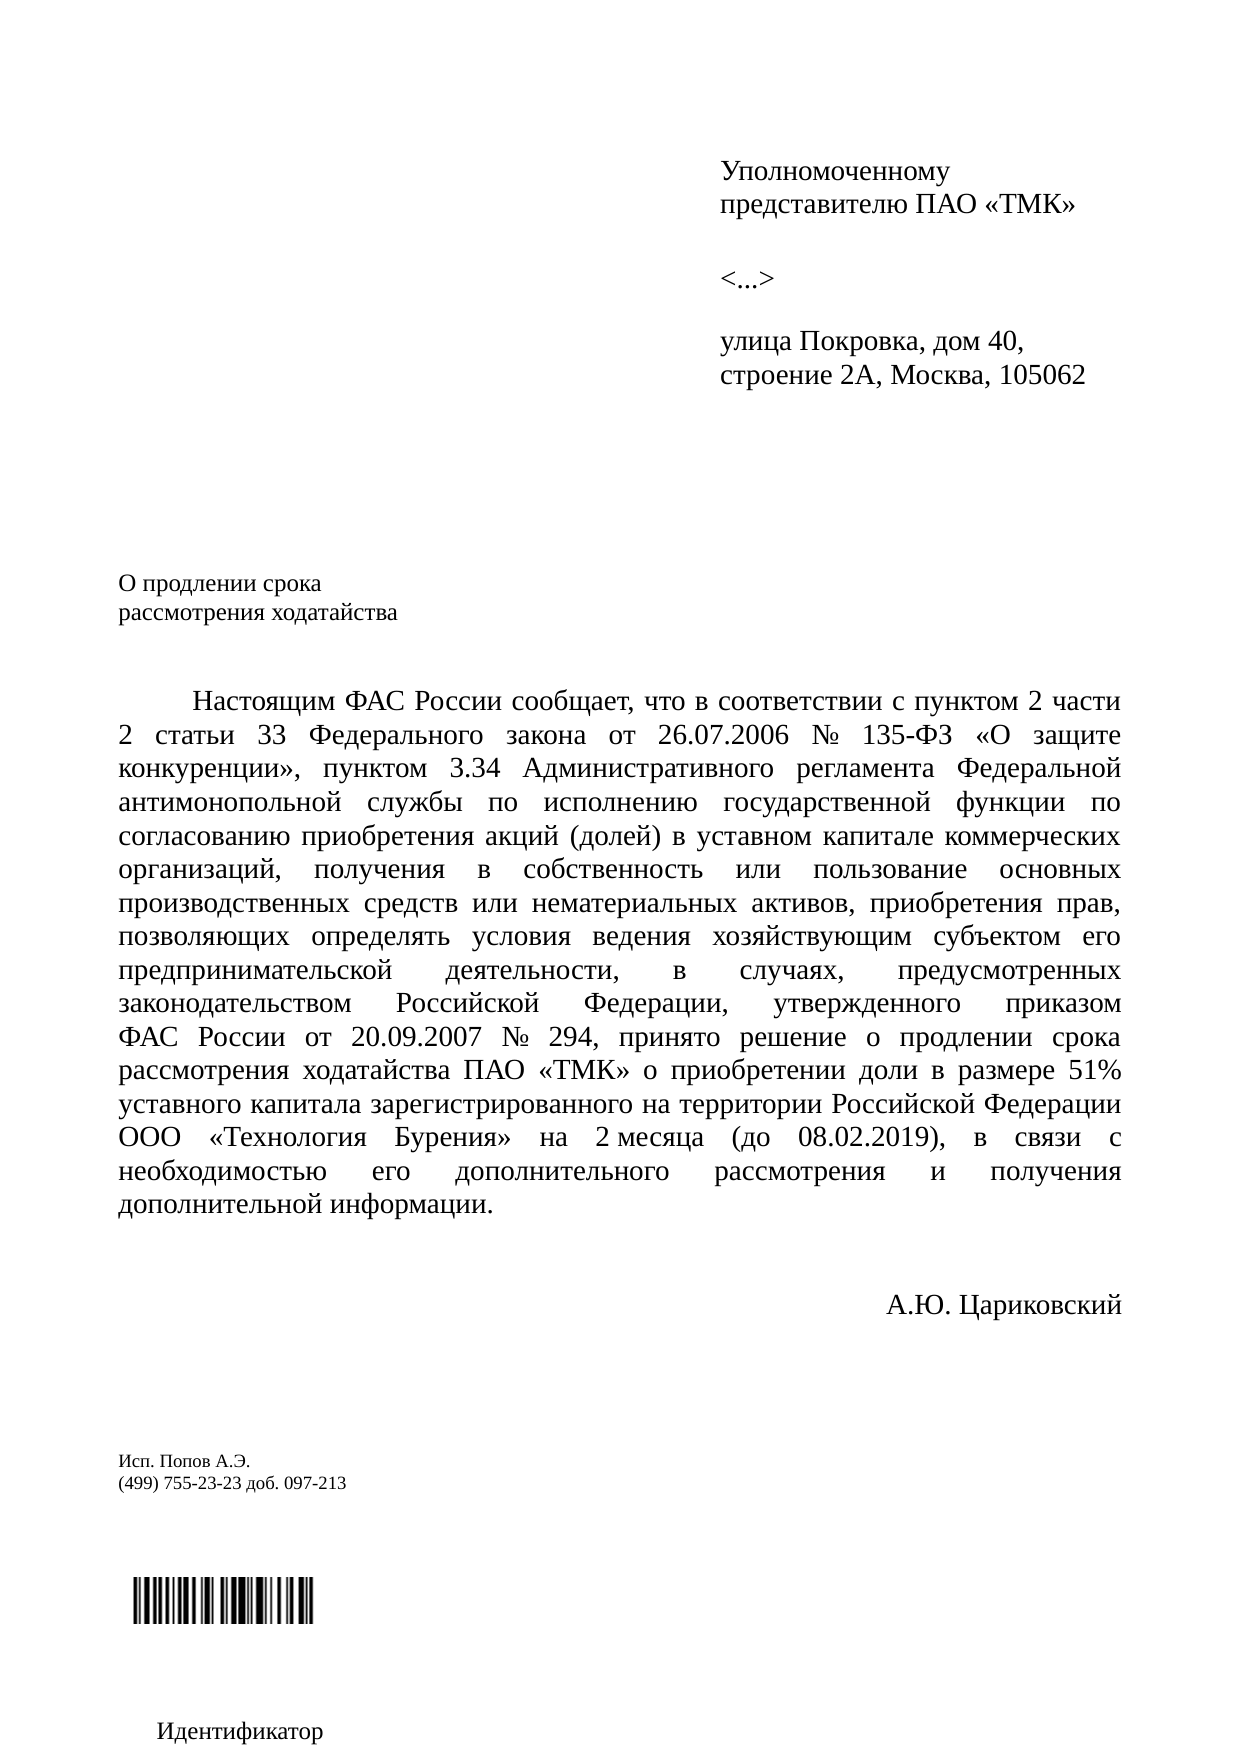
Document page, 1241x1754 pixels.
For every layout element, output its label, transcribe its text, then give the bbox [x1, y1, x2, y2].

text Исп. Попов А.Э. (499) 755-23-23 доб. 097-213 [118, 1450, 1122, 1493]
text О продлении срока [118, 568, 1122, 597]
table_header Уполномоченному представителю ПАО «ТМК» <...> улица Покровка, дом 40, строение 2А, Москва, 105062 [714, 147, 1122, 396]
text А.Ю. Цариковский [118, 1287, 1122, 1321]
picture [118, 1577, 331, 1624]
text рассмотрения ходатайства [118, 597, 1122, 626]
text Настоящим ФАС России сообщает, что в соответствии с пунктом 2 части 2 статьи 33 Федерального закона от 26.07.2006 № 135-ФЗ «О защите конкуренции», пунктом 3.34 Административного регламента Федеральной антимонопольной службы по исполнению государственной функции по согласованию приобретения акций (долей) в уставном капитале коммерческих организаций, получения в собственность или пользование основных производственных средств или нематериальных активов, приобретения прав, позволяющих определять условия ведения хозяйствующим субъектом его предпринимательской деятельности, в случаях, предусмотренных законодательством Российской Федерации, утвержденного приказом ФАС России от 20.09.2007 № 294, принято решение о продлении срока рассмотрения ходатайства ПАО «ТМК» о приобретении доли в размере 51% уставного капитала зарегистрированного на территории Российской Федерации ООО «Технология Бурения» на 2 месяца (до 08.02.2019), в связи с необходимостью его дополнительного рассмотрения и получения дополнительной информации. [118, 683, 1122, 1220]
